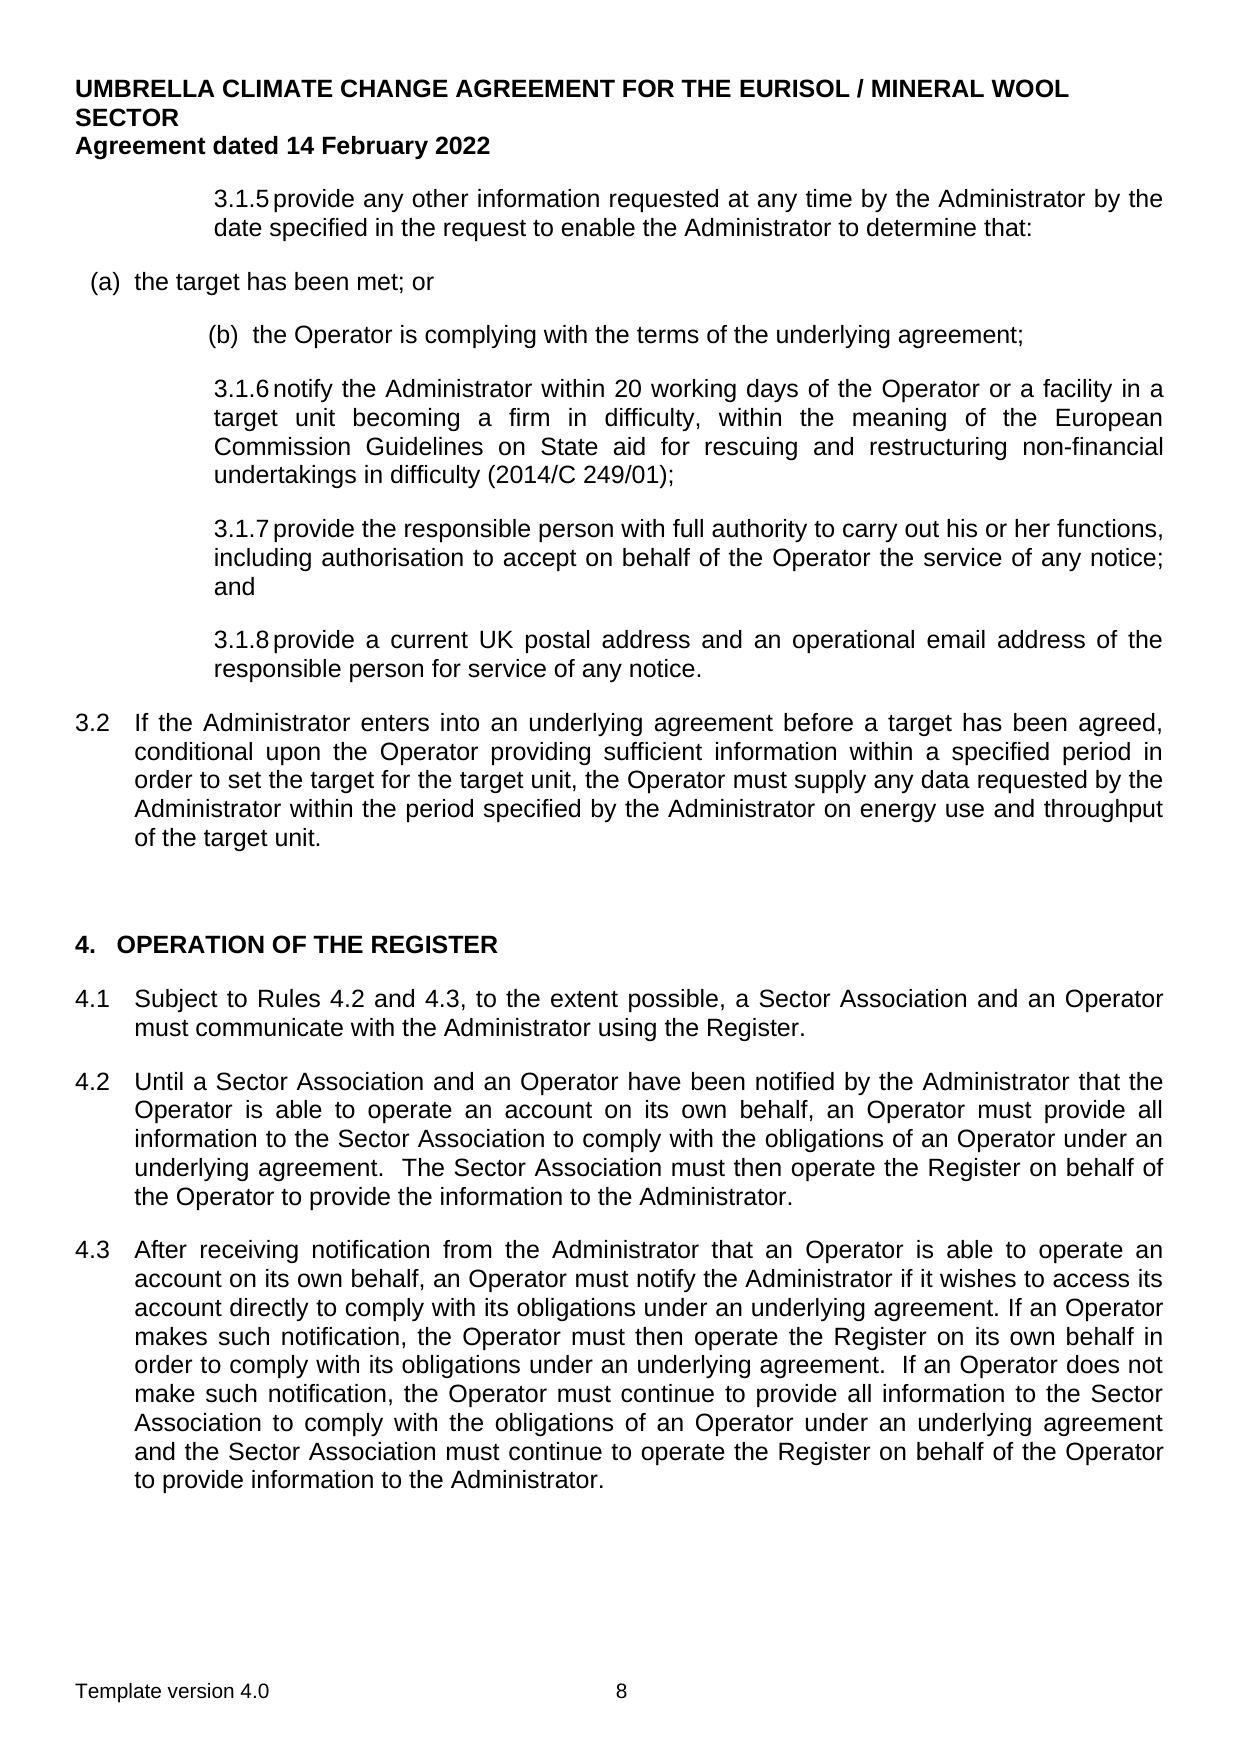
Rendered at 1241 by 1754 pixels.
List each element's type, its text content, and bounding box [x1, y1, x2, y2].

list If the Administrator enters into an underlying agreement before a target has been agreed, conditional upon the Operator providing sufficient information within a specified period in order to set the target for the target unit, the Operator must supply any data requested by the Administrator within the period specified by the Administrator on energy use and throughput of the target unit. [75, 708, 1165, 851]
list Until a Sector Association and an Operator have been notified by the Administrator that the Operator is able to operate an account on its own behalf, an Operator must provide all information to the Sector Association to comply with the obligations of an Operator under an underlying agreement. The Sector Association must then operate the Register on behalf of the Operator to provide the information to the Administrator. [75, 1066, 1165, 1210]
list the Operator is complying with the terms of the underlying agreement; [208, 320, 1165, 349]
list provide the responsible person with full authority to carry out his or her functions, including authorisation to accept on behalf of the Operator the service of any notice; and [214, 514, 1165, 600]
list provide any other information requested at any time by the Administrator by the date specified in the request to enable the Administrator to determine that: [214, 184, 1165, 241]
list Subject to Rules 4.2 and 4.3, to the extent possible, a Sector Association and an Operator must communicate with the Administrator using the Register. [75, 984, 1165, 1041]
list notify the Administrator within 20 working days of the Operator or a facility in a target unit becoming a firm in difficulty, within the meaning of the European Commission Guidelines on State aid for rescuing and restructuring non-financial undertakings in difficulty (2014/C 249/01); [214, 374, 1165, 489]
list After receiving notification from the Administrator that an Operator is able to operate an account on its own behalf, an Operator must notify the Administrator if it wishes to access its account directly to comply with its obligations under an underlying agreement. If an Operator makes such notification, the Operator must then operate the Register on its own behalf in order to comply with its obligations under an underlying agreement. If an Operator does not make such notification, the Operator must continue to provide all information to the Sector Association to comply with the obligations of an Operator under an underlying agreement and the Sector Association must continue to operate the Register on behalf of the Operator to provide information to the Administrator. [75, 1235, 1165, 1494]
list OPERATION OF THE REGISTER [75, 930, 1165, 959]
list provide a current UK postal address and an operational email address of the responsible person for service of any notice. [214, 625, 1165, 683]
list the target has been met; or [75, 266, 1165, 295]
